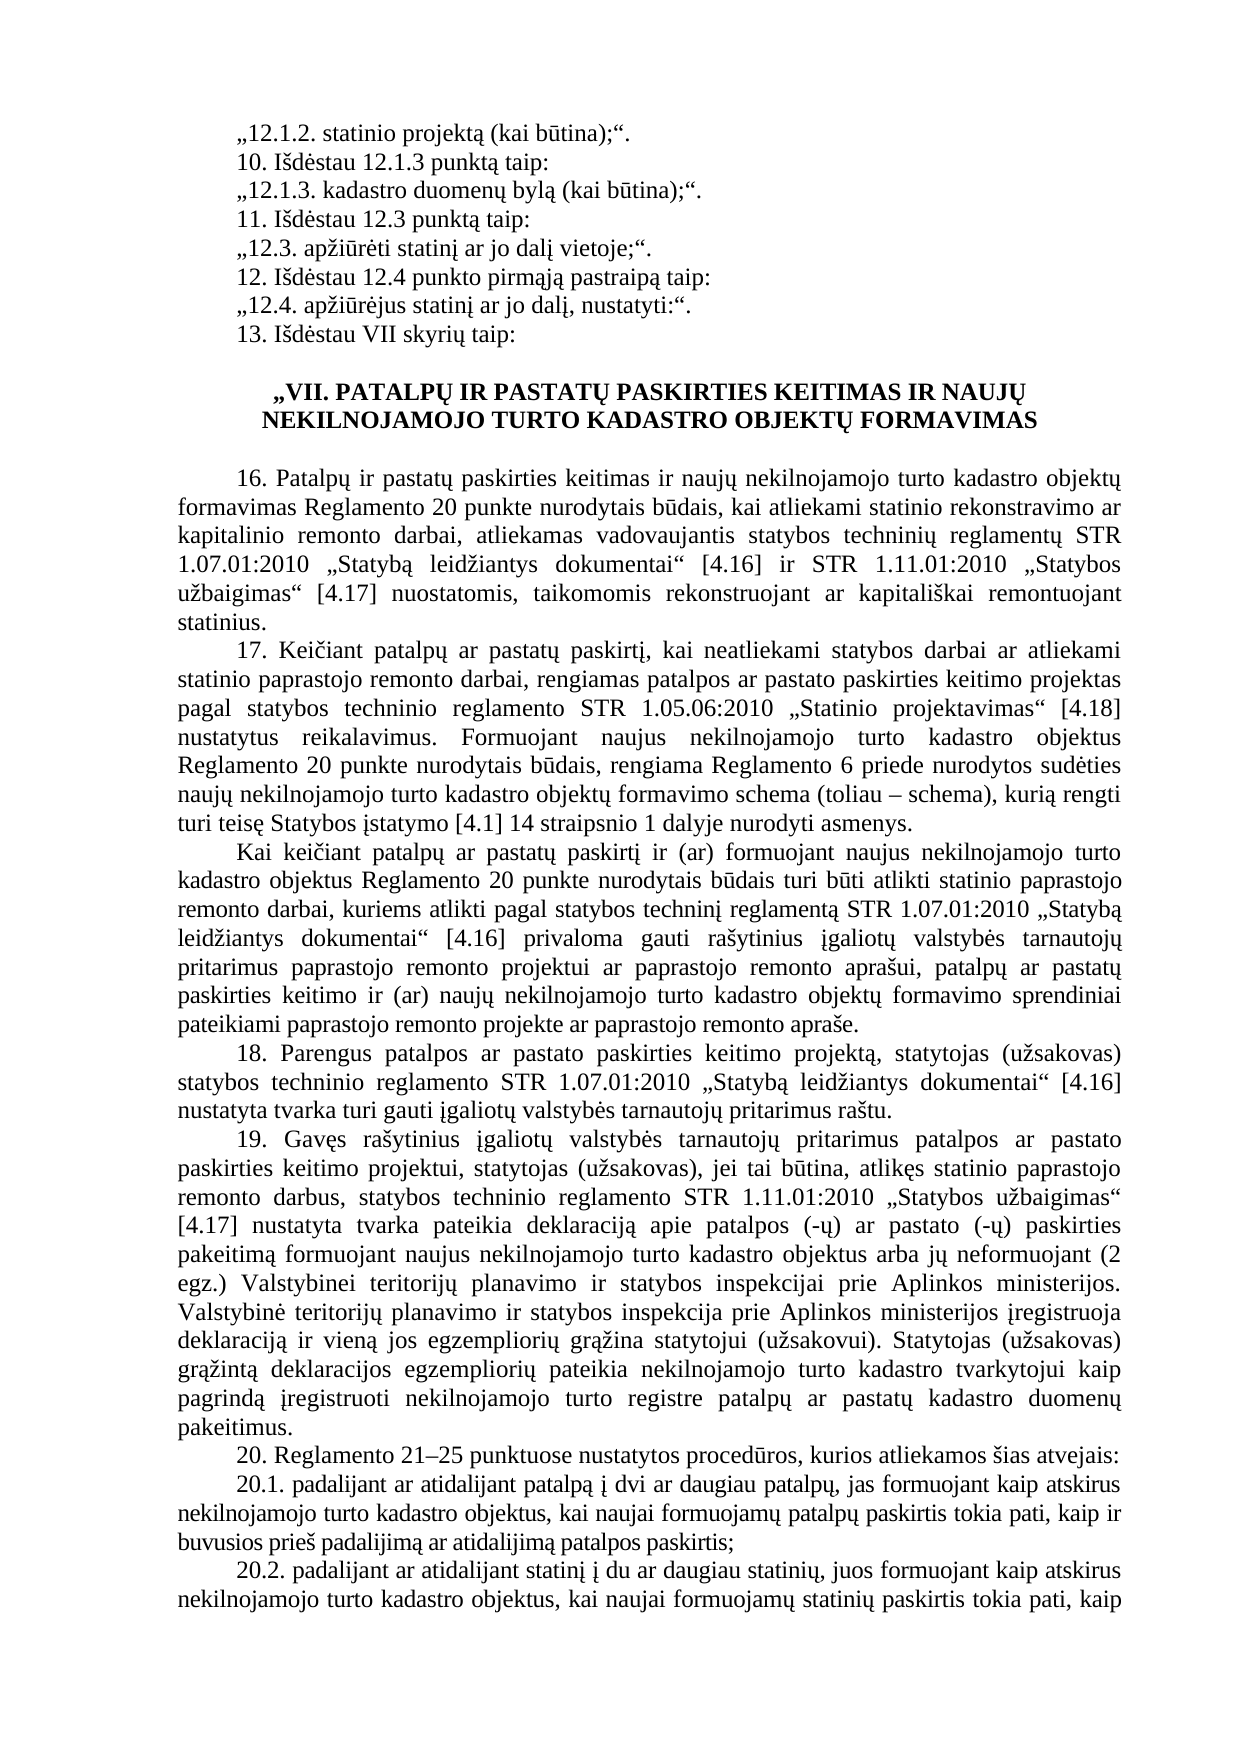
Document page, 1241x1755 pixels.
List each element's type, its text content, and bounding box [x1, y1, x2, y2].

text 13. Išdėstau VII skyrių taip: [177, 319, 1122, 348]
text „12.1.3. kadastro duomenų bylą (kai būtina);“. [177, 176, 1122, 204]
text „12.3. apžiūrėti statinį ar jo dalį vietoje;“. [177, 233, 1122, 262]
text 10. Išdėstau 12.1.3 punktą taip: [177, 147, 1122, 176]
text „VII. PATALPŲ IR PASTATŲ PASKIRTIES KEITIMAS IR NAUJŲ NEKILNOJAMOJO TURTO KADASTRO OBJEKTŲ FORMAVIMAS [177, 377, 1122, 434]
text 20.1. padalijant ar atidalijant patalpą į dvi ar daugiau patalpų, jas formuojant kaip atskirus nekilnojamojo turto kadastro objektus, kai naujai formuojamų patalpų paskirtis tokia pati, kaip ir buvusios prieš padalijimą ar atidalijimą patalpos paskirtis; [177, 1469, 1122, 1556]
text 18. Parengus patalpos ar pastato paskirties keitimo projektą, statytojas (užsakovas) statybos techninio reglamento STR 1.07.01:2010 „Statybą leidžiantys dokumentai“ [4.16] nustatyta tvarka turi gauti įgaliotų valstybės tarnautojų pritarimus raštu. [177, 1038, 1122, 1124]
text „12.1.2. statinio projektą (kai būtina);“. [177, 118, 1122, 147]
text 20.2. padalijant ar atidalijant statinį į du ar daugiau statinių, juos formuojant kaip atskirus nekilnojamojo turto kadastro objektus, kai naujai formuojamų statinių paskirtis tokia pati, kaip [177, 1556, 1122, 1613]
text „12.4. apžiūrėjus statinį ar jo dalį, nustatyti:“. [177, 291, 1122, 319]
text 19. Gavęs rašytinius įgaliotų valstybės tarnautojų pritarimus patalpos ar pastato paskirties keitimo projektui, statytojas (užsakovas), jei tai būtina, atlikęs statinio paprastojo remonto darbus, statybos techninio reglamento STR 1.11.01:2010 „Statybos užbaigimas“ [4.17] nustatyta tvarka pateikia deklaraciją apie patalpos (-ų) ar pastato (-ų) paskirties pakeitimą formuojant naujus nekilnojamojo turto kadastro objektus arba jų neformuojant (2 egz.) Valstybinei teritorijų planavimo ir statybos inspekcijai prie Aplinkos ministerijos. Valstybinė teritorijų planavimo ir statybos inspekcija prie Aplinkos ministerijos įregistruoja deklaraciją ir vieną jos egzempliorių grąžina statytojui (užsakovui). Statytojas (užsakovas) grąžintą deklaracijos egzempliorių pateikia nekilnojamojo turto kadastro tvarkytojui kaip pagrindą įregistruoti nekilnojamojo turto registre patalpų ar pastatų kadastro duomenų pakeitimus. [177, 1124, 1122, 1441]
text 20. Reglamento 21–25 punktuose nustatytos procedūros, kurios atliekamos šias atvejais: [177, 1441, 1122, 1469]
text 16. Patalpų ir pastatų paskirties keitimas ir naujų nekilnojamojo turto kadastro objektų formavimas Reglamento 20 punkte nurodytais būdais, kai atliekami statinio rekonstravimo ar kapitalinio remonto darbai, atliekamas vadovaujantis statybos techninių reglamentų STR 1.07.01:2010 „Statybą leidžiantys dokumentai“ [4.16] ir STR 1.11.01:2010 „Statybos užbaigimas“ [4.17] nuostatomis, taikomomis rekonstruojant ar kapitališkai remontuojant statinius. [177, 463, 1122, 636]
text 17. Keičiant patalpų ar pastatų paskirtį, kai neatliekami statybos darbai ar atliekami statinio paprastojo remonto darbai, rengiamas patalpos ar pastato paskirties keitimo projektas pagal statybos techninio reglamento STR 1.05.06:2010 „Statinio projektavimas“ [4.18] nustatytus reikalavimus. Formuojant naujus nekilnojamojo turto kadastro objektus Reglamento 20 punkte nurodytais būdais, rengiama Reglamento 6 priede nurodytos sudėties naujų nekilnojamojo turto kadastro objektų formavimo schema (toliau – schema), kurią rengti turi teisę Statybos įstatymo [4.1] 14 straipsnio 1 dalyje nurodyti asmenys. [177, 636, 1122, 837]
text Kai keičiant patalpų ar pastatų paskirtį ir (ar) formuojant naujus nekilnojamojo turto kadastro objektus Reglamento 20 punkte nurodytais būdais turi būti atlikti statinio paprastojo remonto darbai, kuriems atlikti pagal statybos techninį reglamentą STR 1.07.01:2010 „Statybą leidžiantys dokumentai“ [4.16] privaloma gauti rašytinius įgaliotų valstybės tarnautojų pritarimus paprastojo remonto projektui ar paprastojo remonto aprašui, patalpų ar pastatų paskirties keitimo ir (ar) naujų nekilnojamojo turto kadastro objektų formavimo sprendiniai pateikiami paprastojo remonto projekte ar paprastojo remonto apraše. [177, 837, 1122, 1038]
text 12. Išdėstau 12.4 punkto pirmąją pastraipą taip: [177, 262, 1122, 291]
text 11. Išdėstau 12.3 punktą taip: [177, 204, 1122, 233]
